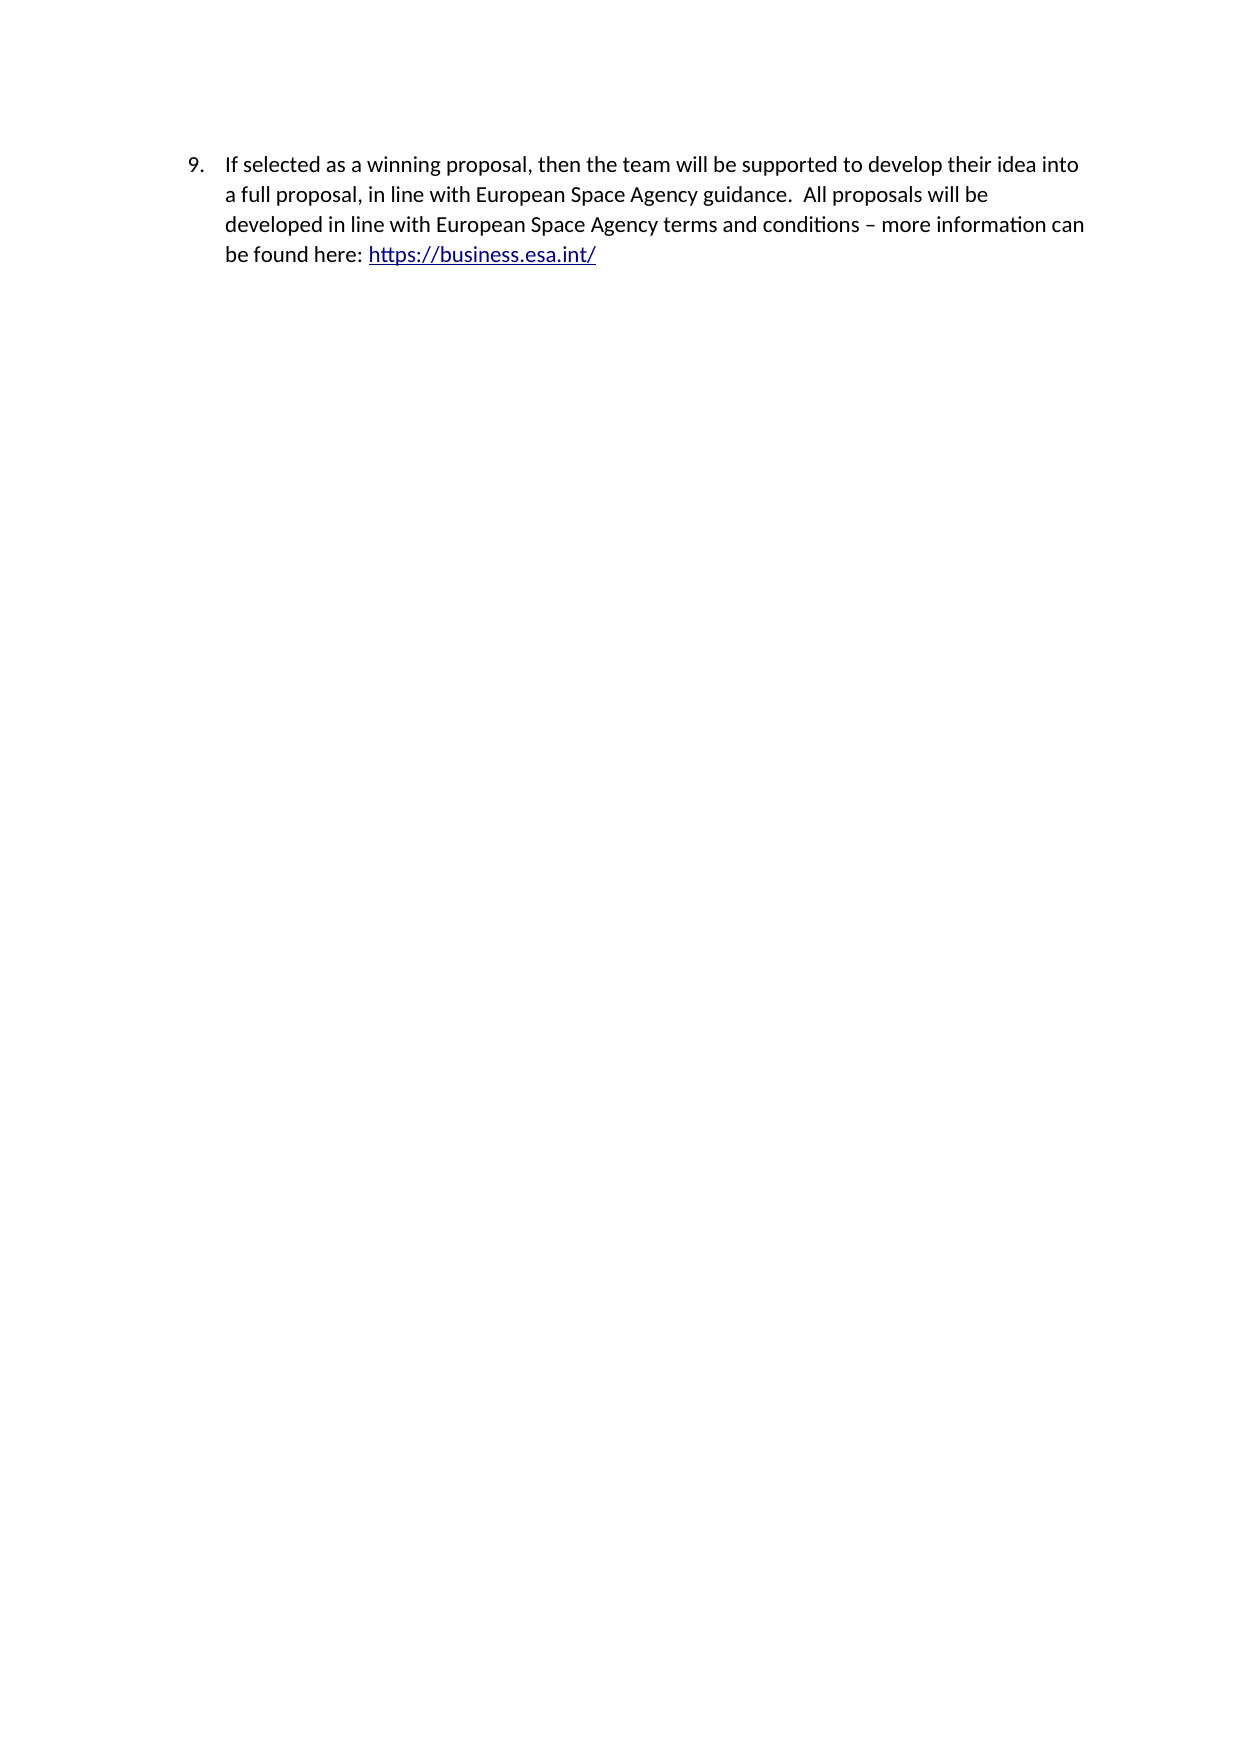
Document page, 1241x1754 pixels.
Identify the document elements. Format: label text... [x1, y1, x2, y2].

list If selected as a winning proposal, then the team will be supported to develop their idea into a full proposal, in line with European Space Agency guidance. All proposals will be developed in line with European Space Agency terms and conditions – more information can be found here: https://business.esa.int/ [187, 150, 1090, 268]
